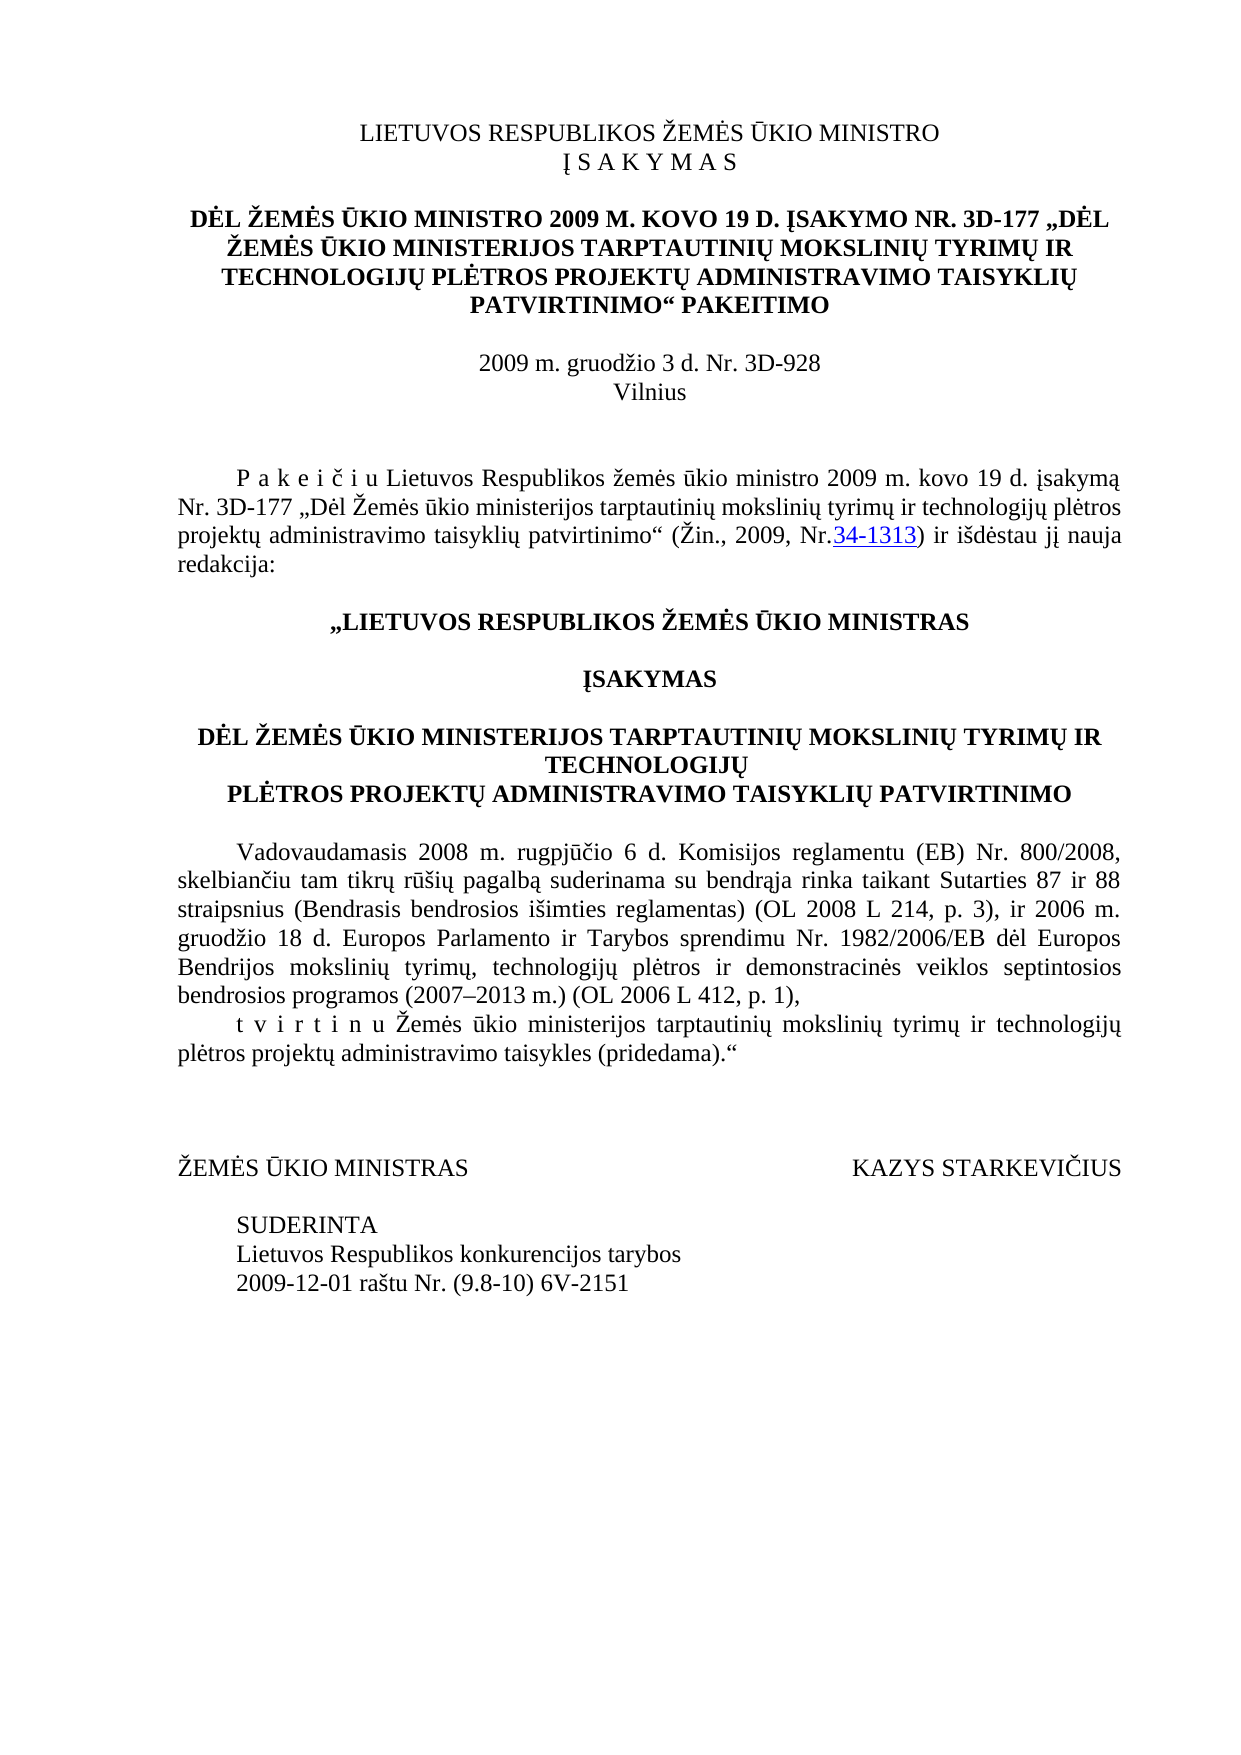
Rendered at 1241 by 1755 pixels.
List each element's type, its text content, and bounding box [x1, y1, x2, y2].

text 2009-12-01 raštu Nr. (9.8-10) 6V-2151 [177, 1268, 1122, 1297]
text Į S A K Y M A S [177, 147, 1122, 176]
text „LIETUVOS RESPUBLIKOS ŽEMĖS ŪKIO MINISTRAS [177, 607, 1122, 636]
text Žemės ūkio ministras Kazys Starkevičius [177, 1153, 1122, 1182]
text PLĖTROS PROJEKTŲ ADMINISTRAVIMO TAISYKLIŲ PATVIRTINIMO [177, 779, 1122, 808]
text LIETUVOS RESPUBLIKOS ŽEMĖS ŪKIO MINISTRO [177, 118, 1122, 147]
text P a k e i č i u Lietuvos Respublikos žemės ūkio ministro 2009 m. kovo 19 d. įsakymą Nr. 3D-177 „Dėl Žemės ūkio ministerijos tarptautinių mokslinių tyrimų ir technologijų plėtros projektų administravimo taisyklių patvirtinimo“ (Žin., 2009, Nr.34-1313) ir išdėstau jį nauja redakcija: [177, 463, 1122, 578]
text DĖL ŽEMĖS ŪKIO MINISTRO 2009 M. KOVO 19 D. ĮSAKYMO Nr. 3D-177 „DĖL ŽEMĖS ŪKIO MINISTERIJOS TARPTAUTINIŲ MOKSLINIŲ TYRIMŲ IR TECHNOLOGIJŲ PLĖTROS PROJEKTŲ ADMINISTRAVIMO TAISYKLIŲ PATVIRTINIMO“ PAKEITIMO [177, 204, 1122, 319]
text 2009 m. gruodžio 3 d. Nr. 3D-928 [177, 348, 1122, 377]
text Vilnius [177, 377, 1122, 406]
text Vadovaudamasis 2008 m. rugpjūčio 6 d. Komisijos reglamentu (EB) Nr. 800/2008, skelbiančiu tam tikrų rūšių pagalbą suderinama su bendrąja rinka taikant Sutarties 87 ir 88 straipsnius (Bendrasis bendrosios išimties reglamentas) (OL 2008 L 214, p. 3), ir 2006 m. gruodžio 18 d. Europos Parlamento ir Tarybos sprendimu Nr. 1982/2006/EB dėl Europos Bendrijos mokslinių tyrimų, technologijų plėtros ir demonstracinės veiklos septintosios bendrosios programos (2007–2013 m.) (OL 2006 L 412, p. 1), [177, 837, 1122, 1009]
text Lietuvos Respublikos konkurencijos tarybos [177, 1239, 1122, 1268]
text SUDERINTA [177, 1211, 1122, 1239]
text ĮSAKYMAS [177, 664, 1122, 693]
text DĖL ŽEMĖS ŪKIO MINISTERIJOS TARPTAUTINIŲ MOKSLINIŲ TYRIMŲ IR TECHNOLOGIJŲ [177, 722, 1122, 779]
text t v i r t i n u Žemės ūkio ministerijos tarptautinių mokslinių tyrimų ir technologijų plėtros projektų administravimo taisykles (pridedama).“ [177, 1009, 1122, 1067]
